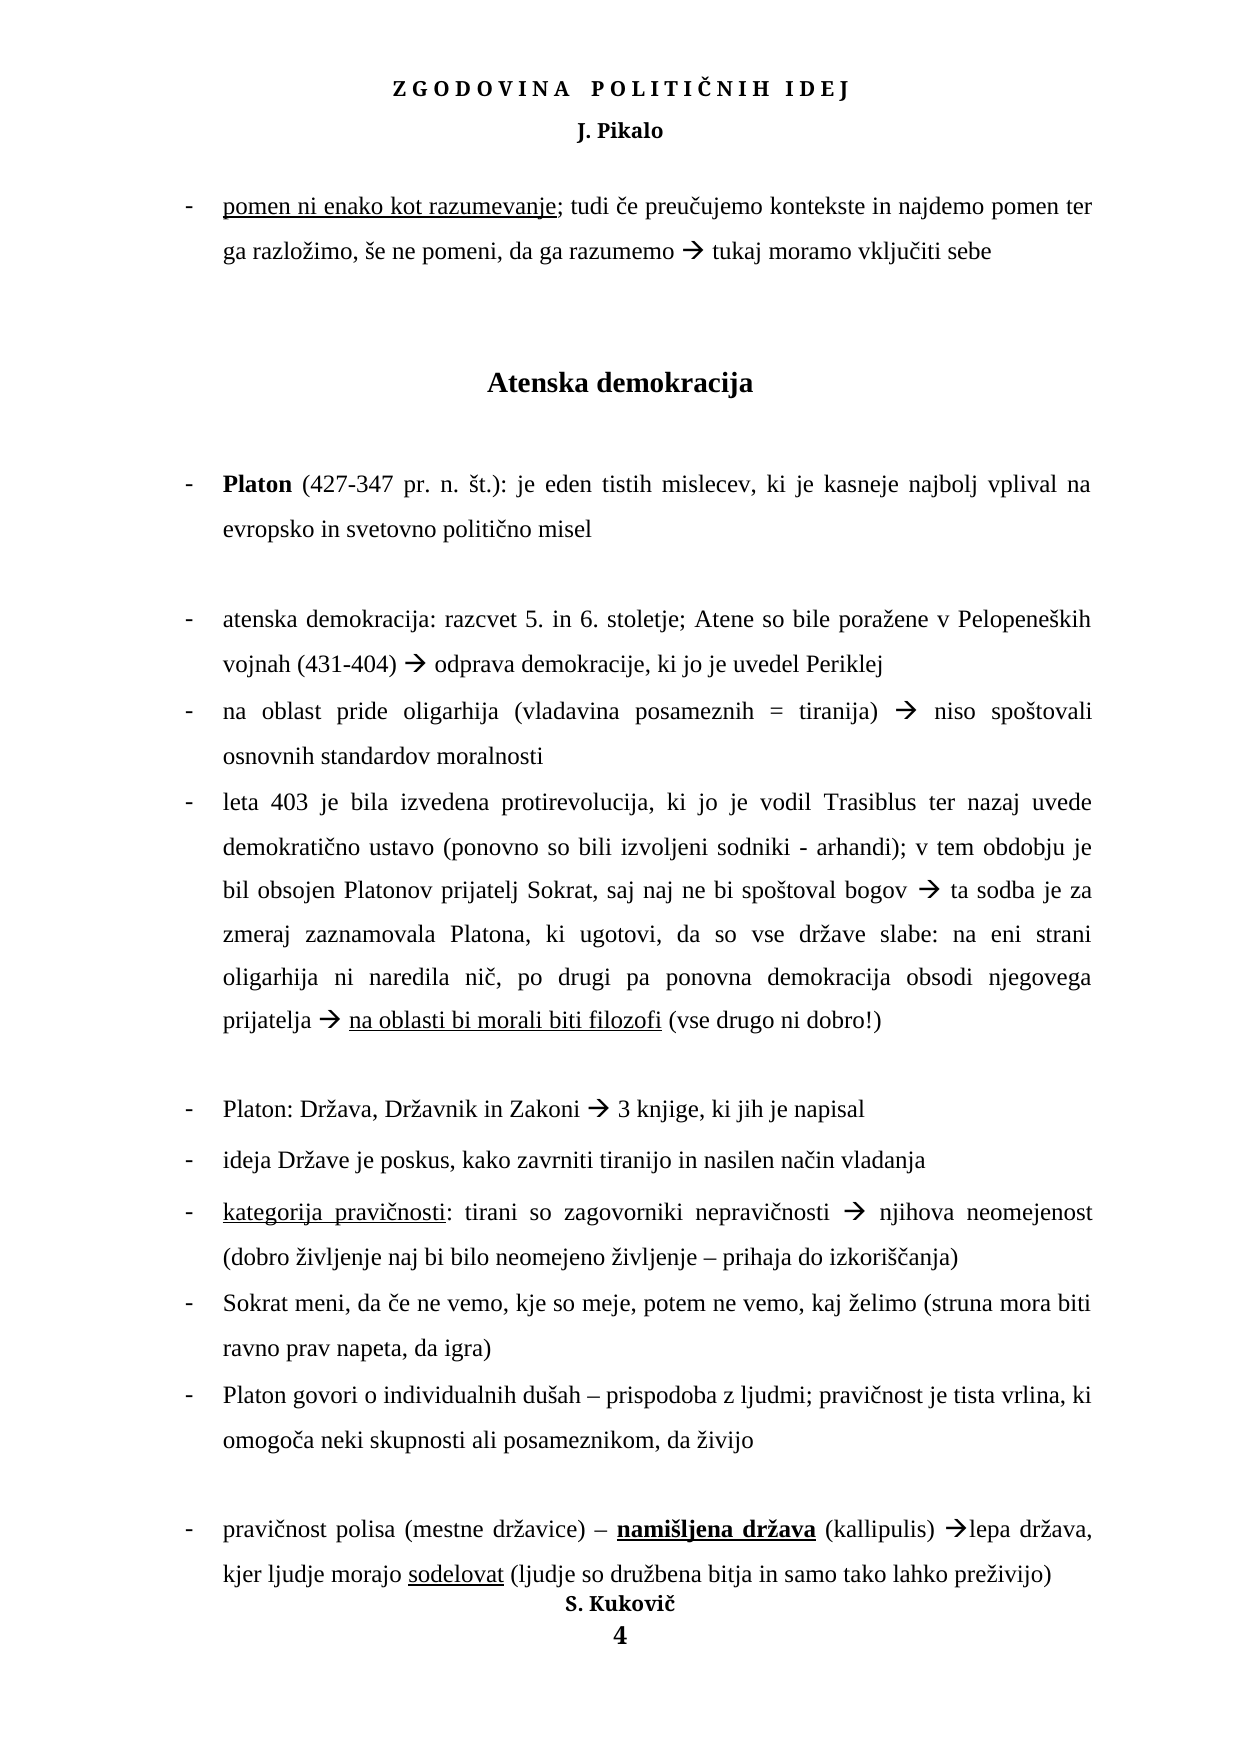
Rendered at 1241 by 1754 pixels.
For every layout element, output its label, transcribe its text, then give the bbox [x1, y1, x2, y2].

list Sokrat meni, da če ne vemo, kje so meje, potem ne vemo, kaj želimo (struna mora biti ravno prav napeta, da igra) [185, 1285, 1093, 1362]
list ideja Države je poskus, kako zavrniti tiranijo in nasilen način vladanja [185, 1142, 1093, 1176]
list kategorija pravičnosti: tirani so zagovorniki nepravičnosti  njihova neomejenost (dobro življenje naj bi bilo neomejeno življenje – prihaja do izkoriščanja) [185, 1193, 1093, 1270]
list na oblast pride oligarhija (vladavina posameznih = tiranija)  niso spoštovali osnovnih standardov moralnosti [185, 692, 1093, 769]
list atenska demokracija: razcvet 5. in 6. stoletje; Atene so bile poražene v Pelopeneških vojnah (431-404)  odprava demokracije, ki jo je uvedel Periklej [185, 601, 1093, 678]
text Atenska demokracija [148, 366, 1093, 399]
list pravičnost polisa (mestne državice) – namišljena država (kallipulis) lepa država, kjer ljudje morajo sodelovat (ljudje so družbena bitja in samo tako lahko preživijo) [185, 1511, 1093, 1588]
list pomen ni enako kot razumevanje; tudi če preučujemo kontekste in najdemo pomen ter ga razložimo, še ne pomeni, da ga razumemo  tukaj moramo vključiti sebe [185, 188, 1093, 265]
list leta 403 je bila izvedena protirevolucija, ki jo je vodil Trasiblus ter nazaj uvede demokratično ustavo (ponovno so bili izvoljeni sodniki - arhandi); v tem obdobju je bil obsojen Platonov prijatelj Sokrat, saj naj ne bi spoštoval bogov  ta sodba je za zmeraj zaznamovala Platona, ki ugotovi, da so vse države slabe: na eni strani oligarhija ni naredila nič, po drugi pa ponovna demokracija obsodi njegovega prijatelja  na oblasti bi morali biti filozofi (vse drugo ni dobro!) [185, 784, 1093, 1034]
list Platon: Država, Državnik in Zakoni  3 knjige, ki jih je napisal [185, 1091, 1093, 1125]
list Platon (427-347 pr. n. št.): je eden tistih mislecev, ki je kasneje najbolj vplival na evropsko in svetovno politično misel [185, 466, 1093, 543]
list Platon govori o individualnih dušah – prispodoba z ljudmi; pravičnost je tista vrlina, ki omogoča neki skupnosti ali posameznikom, da živijo [185, 1376, 1093, 1453]
